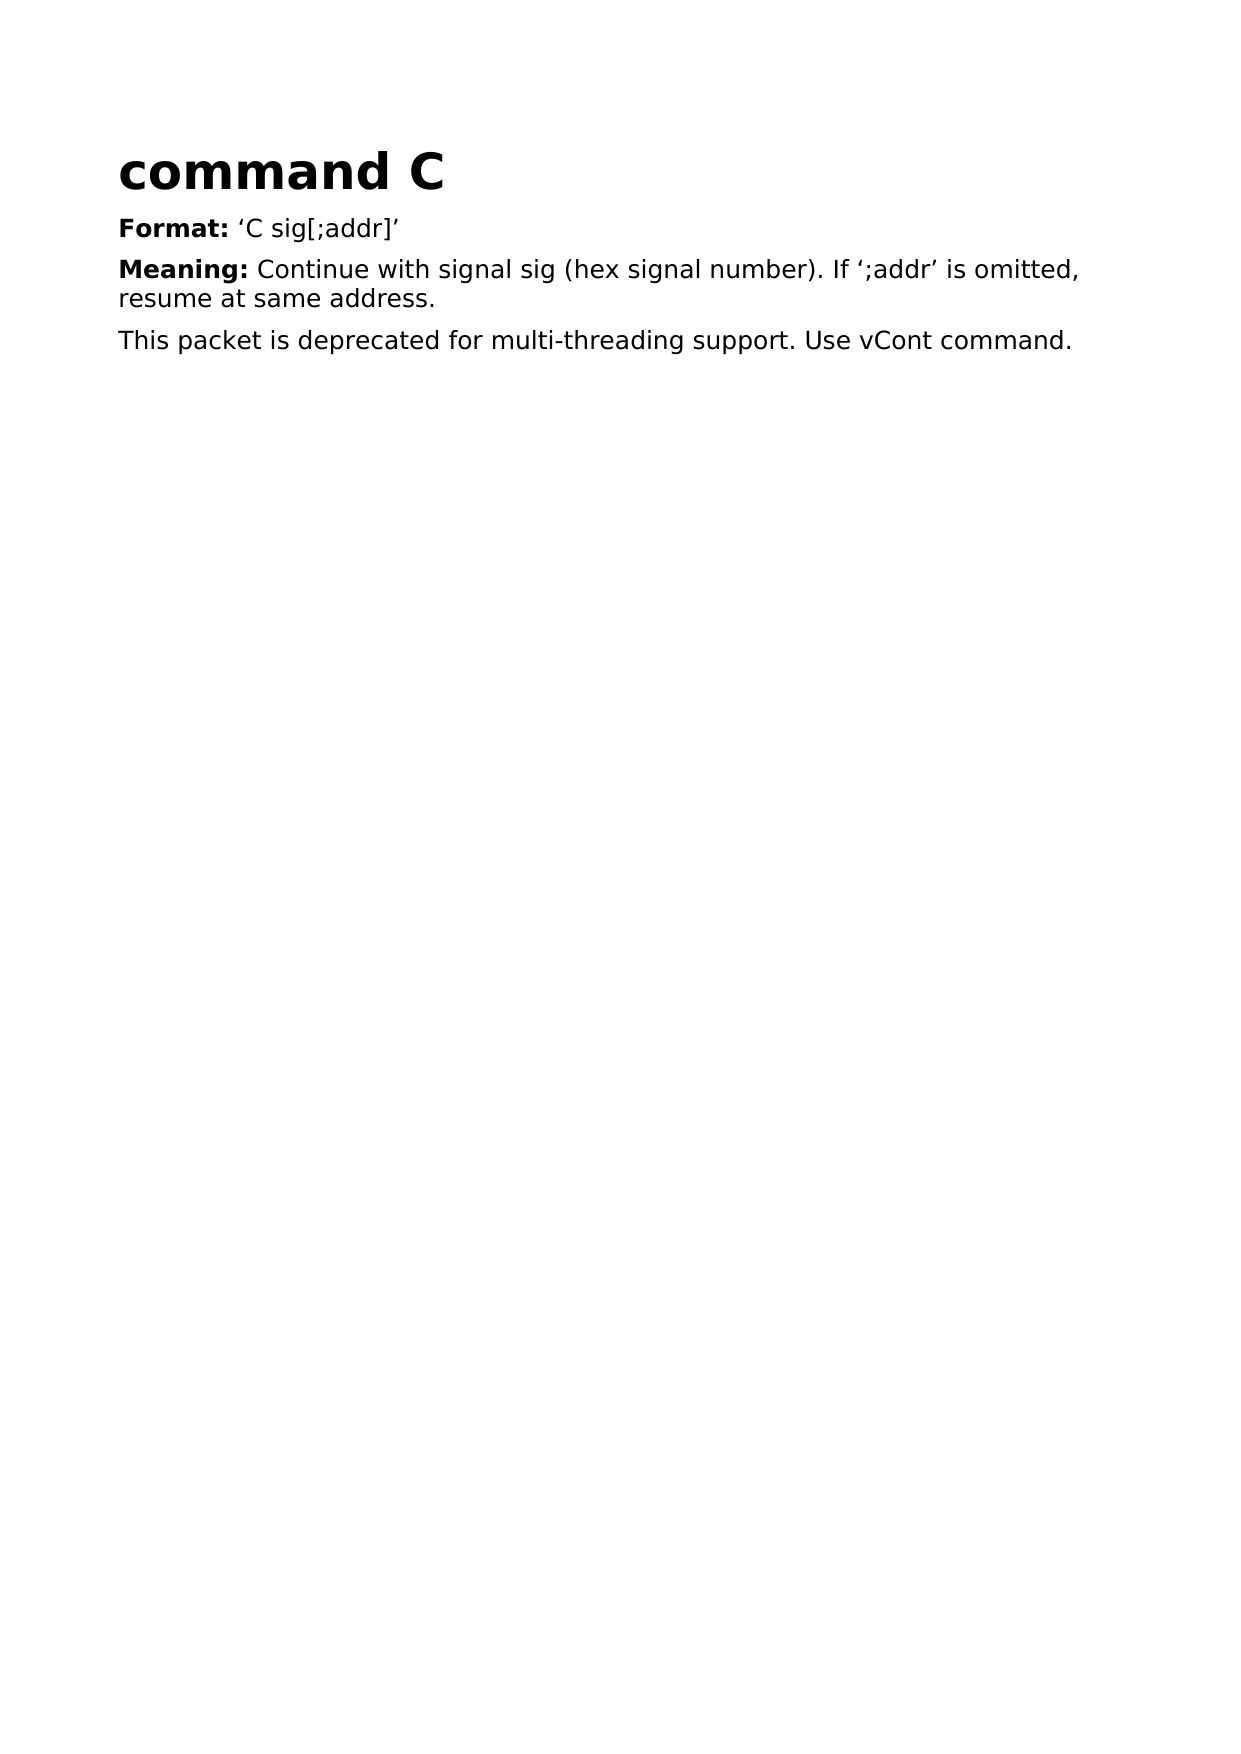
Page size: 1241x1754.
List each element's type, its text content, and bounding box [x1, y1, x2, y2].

text Meaning: Continue with signal sig (hex signal number). If ‘;addr’ is omitted, resume at same address. [118, 256, 1122, 314]
subtitle command C [118, 143, 1122, 201]
text This packet is deprecated for multi-threading support. Use vCont command. [118, 326, 1122, 356]
text Format: ‘C sig[;addr]’ [118, 214, 1122, 243]
